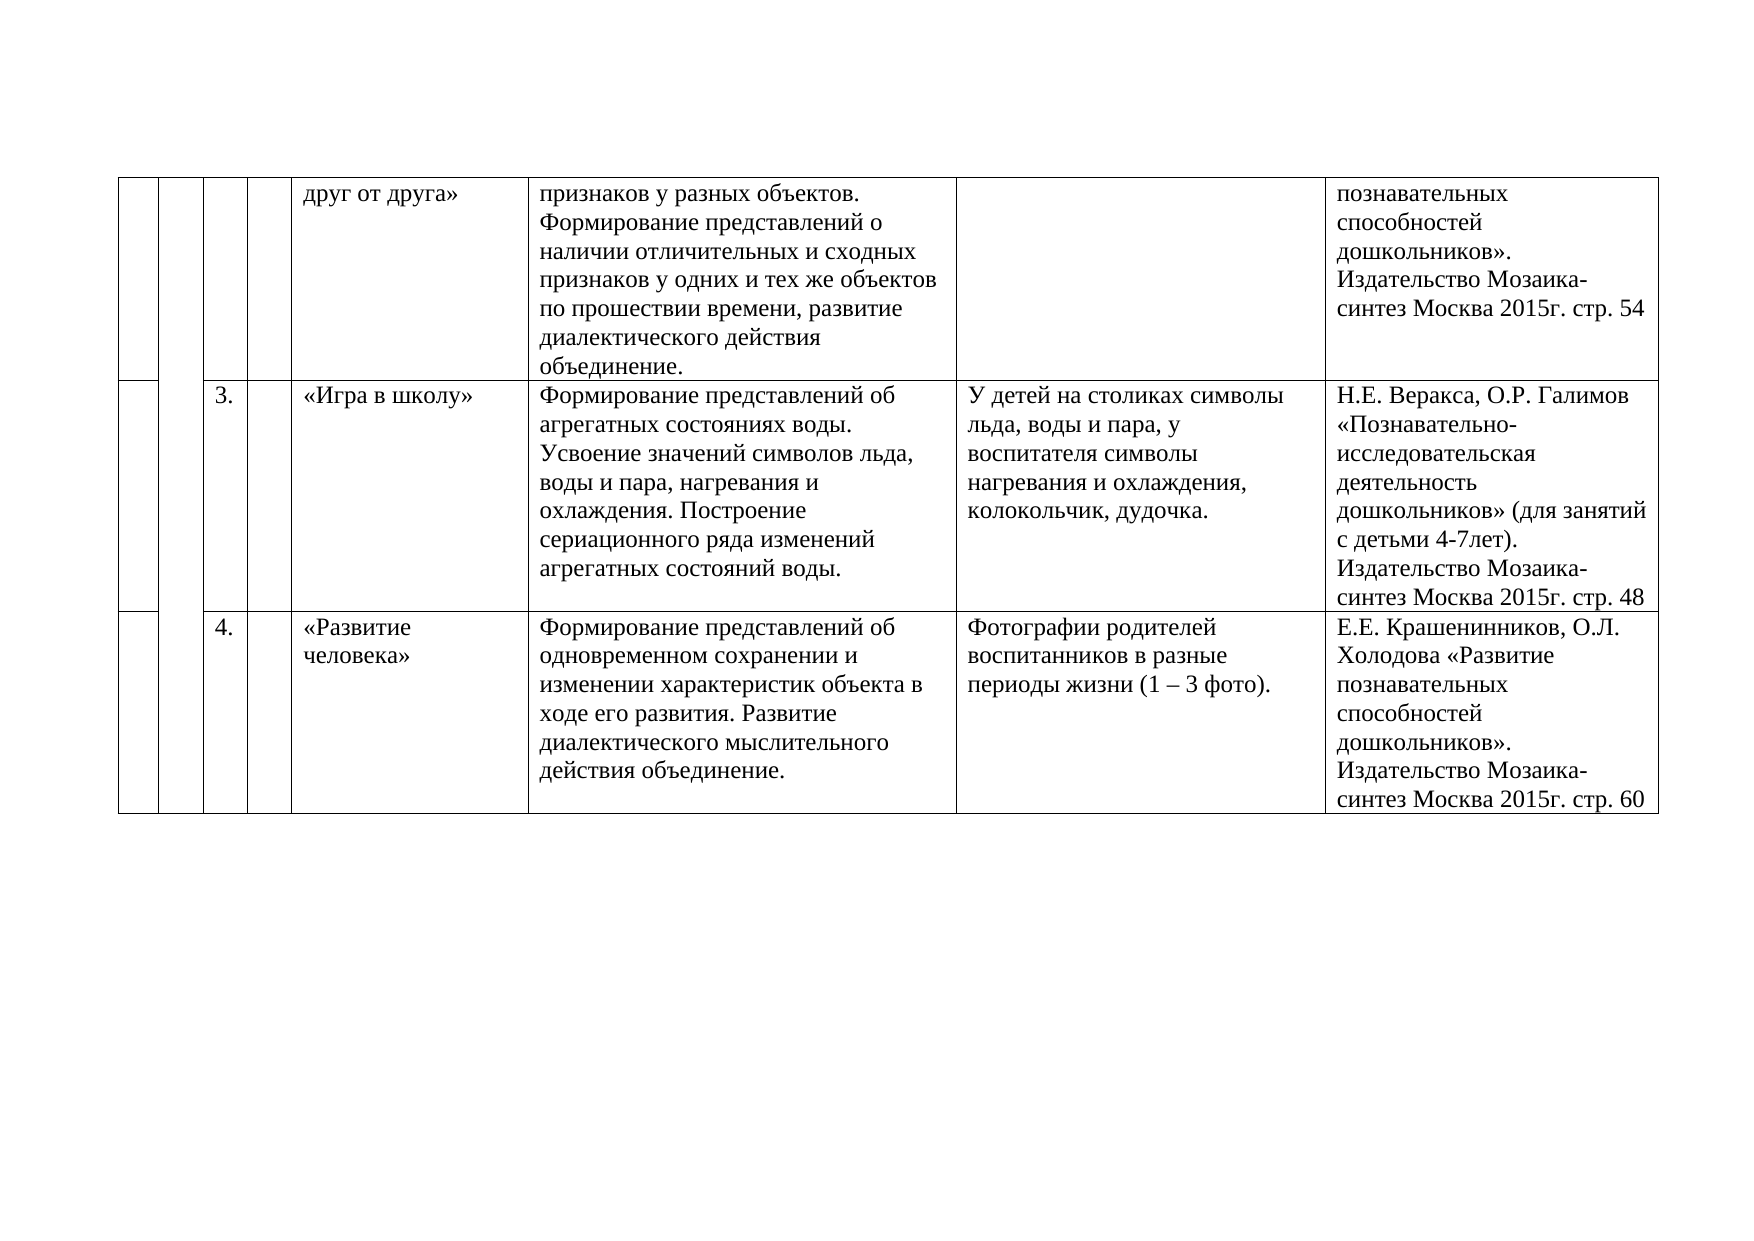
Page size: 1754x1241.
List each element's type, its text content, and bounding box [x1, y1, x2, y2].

table_cell [204, 178, 247, 379]
table_cell [119, 178, 158, 379]
table_cell Формирование представлений об агрегатных состояниях воды. Усвоение значений символов льда, воды и пара, нагревания и охлаждения. Построение сериационного ряда изменений агрегатных состояний воды. [529, 381, 956, 611]
table_cell [248, 612, 291, 813]
table_cell [248, 381, 291, 611]
table_cell познавательных способностей дошкольников». Издательство Мозаика-синтез Москва 2015г. стр. 54 [1326, 178, 1658, 379]
table_cell [119, 612, 158, 813]
table_cell друг от друга» [292, 178, 528, 379]
table_cell [248, 178, 291, 379]
table_cell «Развитие человека» [292, 612, 528, 813]
table_cell 4. [204, 612, 247, 813]
table_cell Н.Е. Веракса, О.Р. Галимов «Познавательно-исследовательская деятельность дошкольников» (для занятий с детьми 4-7лет). Издательство Мозаика-синтез Москва 2015г. стр. 48 [1326, 381, 1658, 611]
table_cell Фотографии родителей воспитанников в разные периоды жизни (1 – 3 фото). [957, 612, 1325, 813]
table_cell [159, 178, 203, 813]
table_cell признаков у разных объектов. Формирование представлений о наличии отличительных и сходных признаков у одних и тех же объектов по прошествии времени, развитие диалектического действия объединение. [529, 178, 956, 379]
table_cell У детей на столиках символы льда, воды и пара, у воспитателя символы нагревания и охлаждения, колокольчик, дудочка. [957, 381, 1325, 611]
table_cell [957, 178, 1325, 379]
table_cell 3. [204, 381, 247, 611]
table_cell Формирование представлений об одновременном сохранении и изменении характеристик объекта в ходе его развития. Развитие диалектического мыслительного действия объединение. [529, 612, 956, 813]
table_cell «Игра в школу» [292, 381, 528, 611]
table_cell Е.Е. Крашенинников, О.Л. Холодова «Развитие познавательных способностей дошкольников». Издательство Мозаика-синтез Москва 2015г. стр. 60 [1326, 612, 1658, 813]
table_cell [119, 381, 158, 611]
